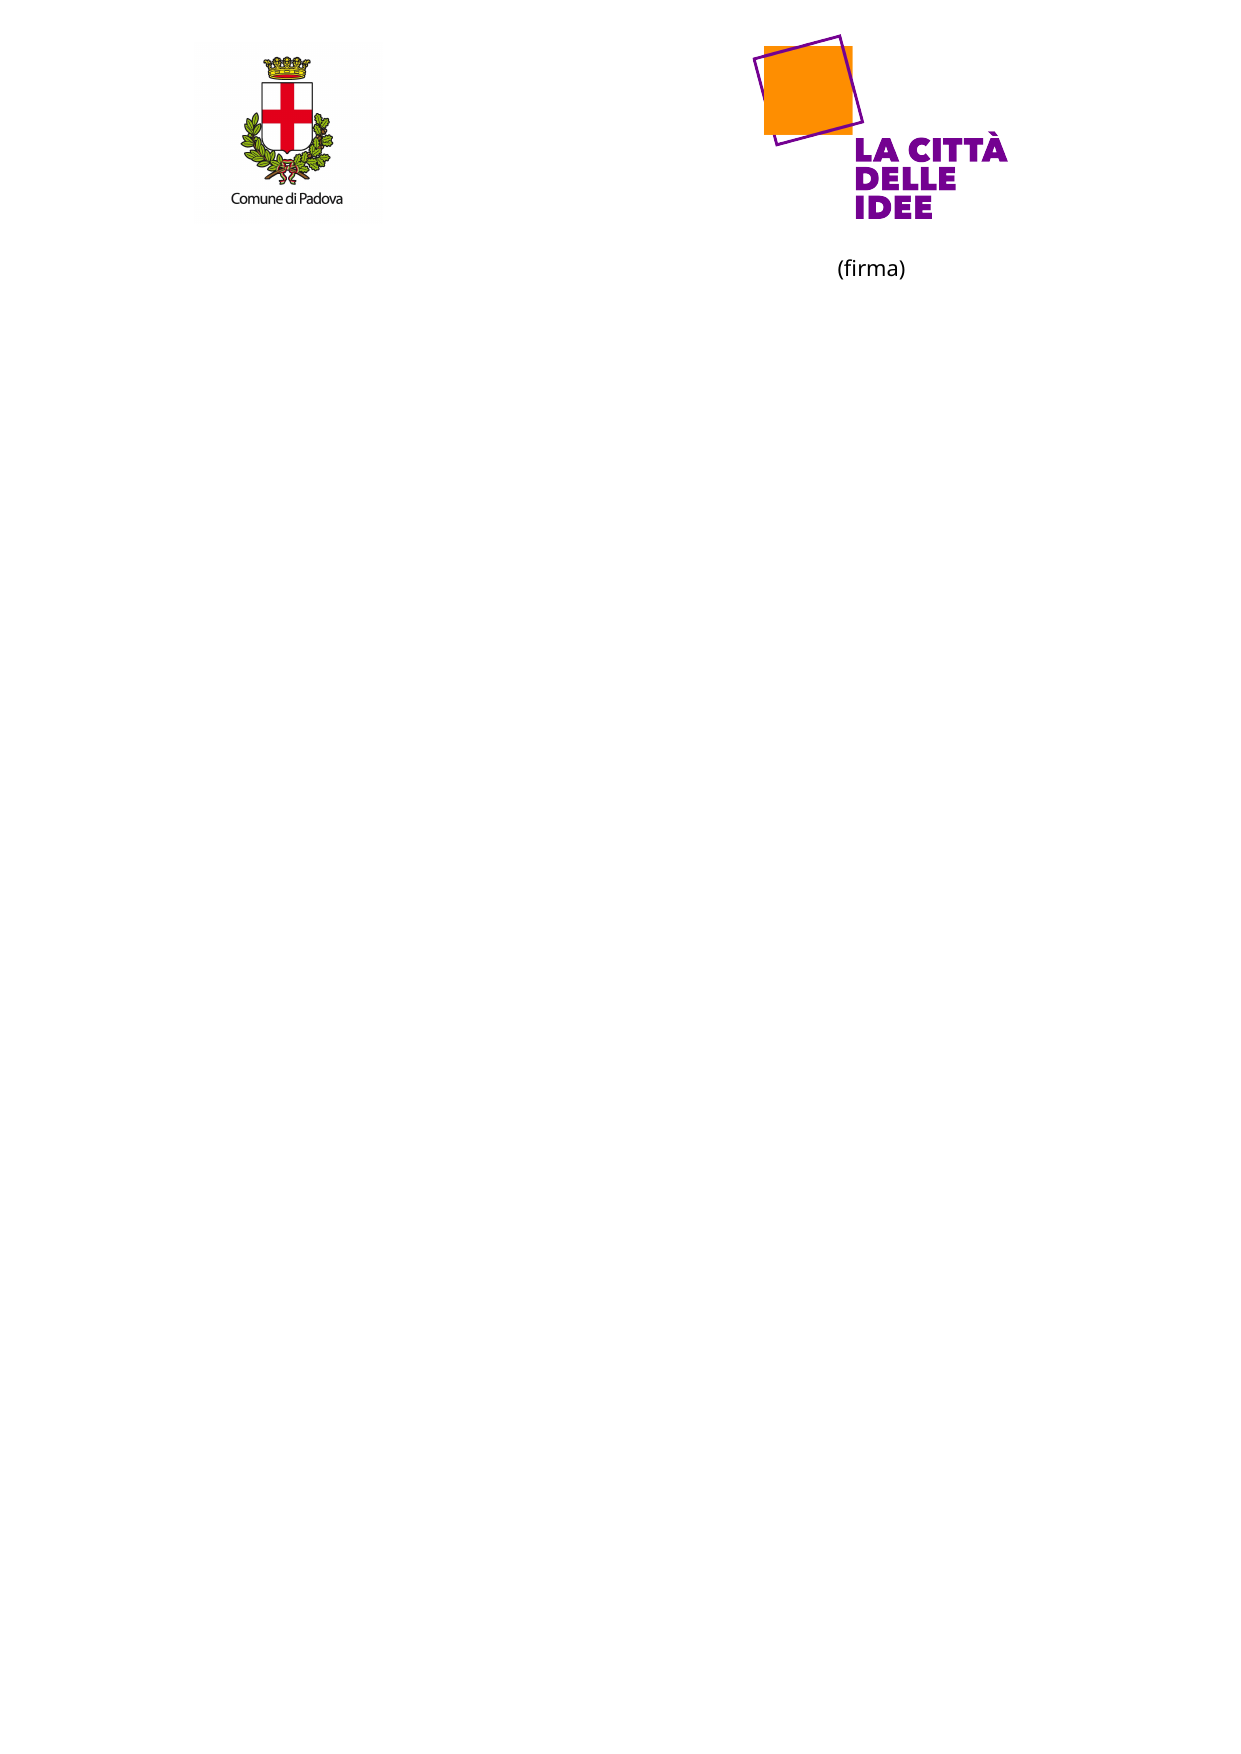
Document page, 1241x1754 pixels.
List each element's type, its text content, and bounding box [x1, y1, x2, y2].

picture [193, 42, 383, 224]
text (firma) [620, 253, 1122, 283]
picture [752, 34, 1008, 219]
